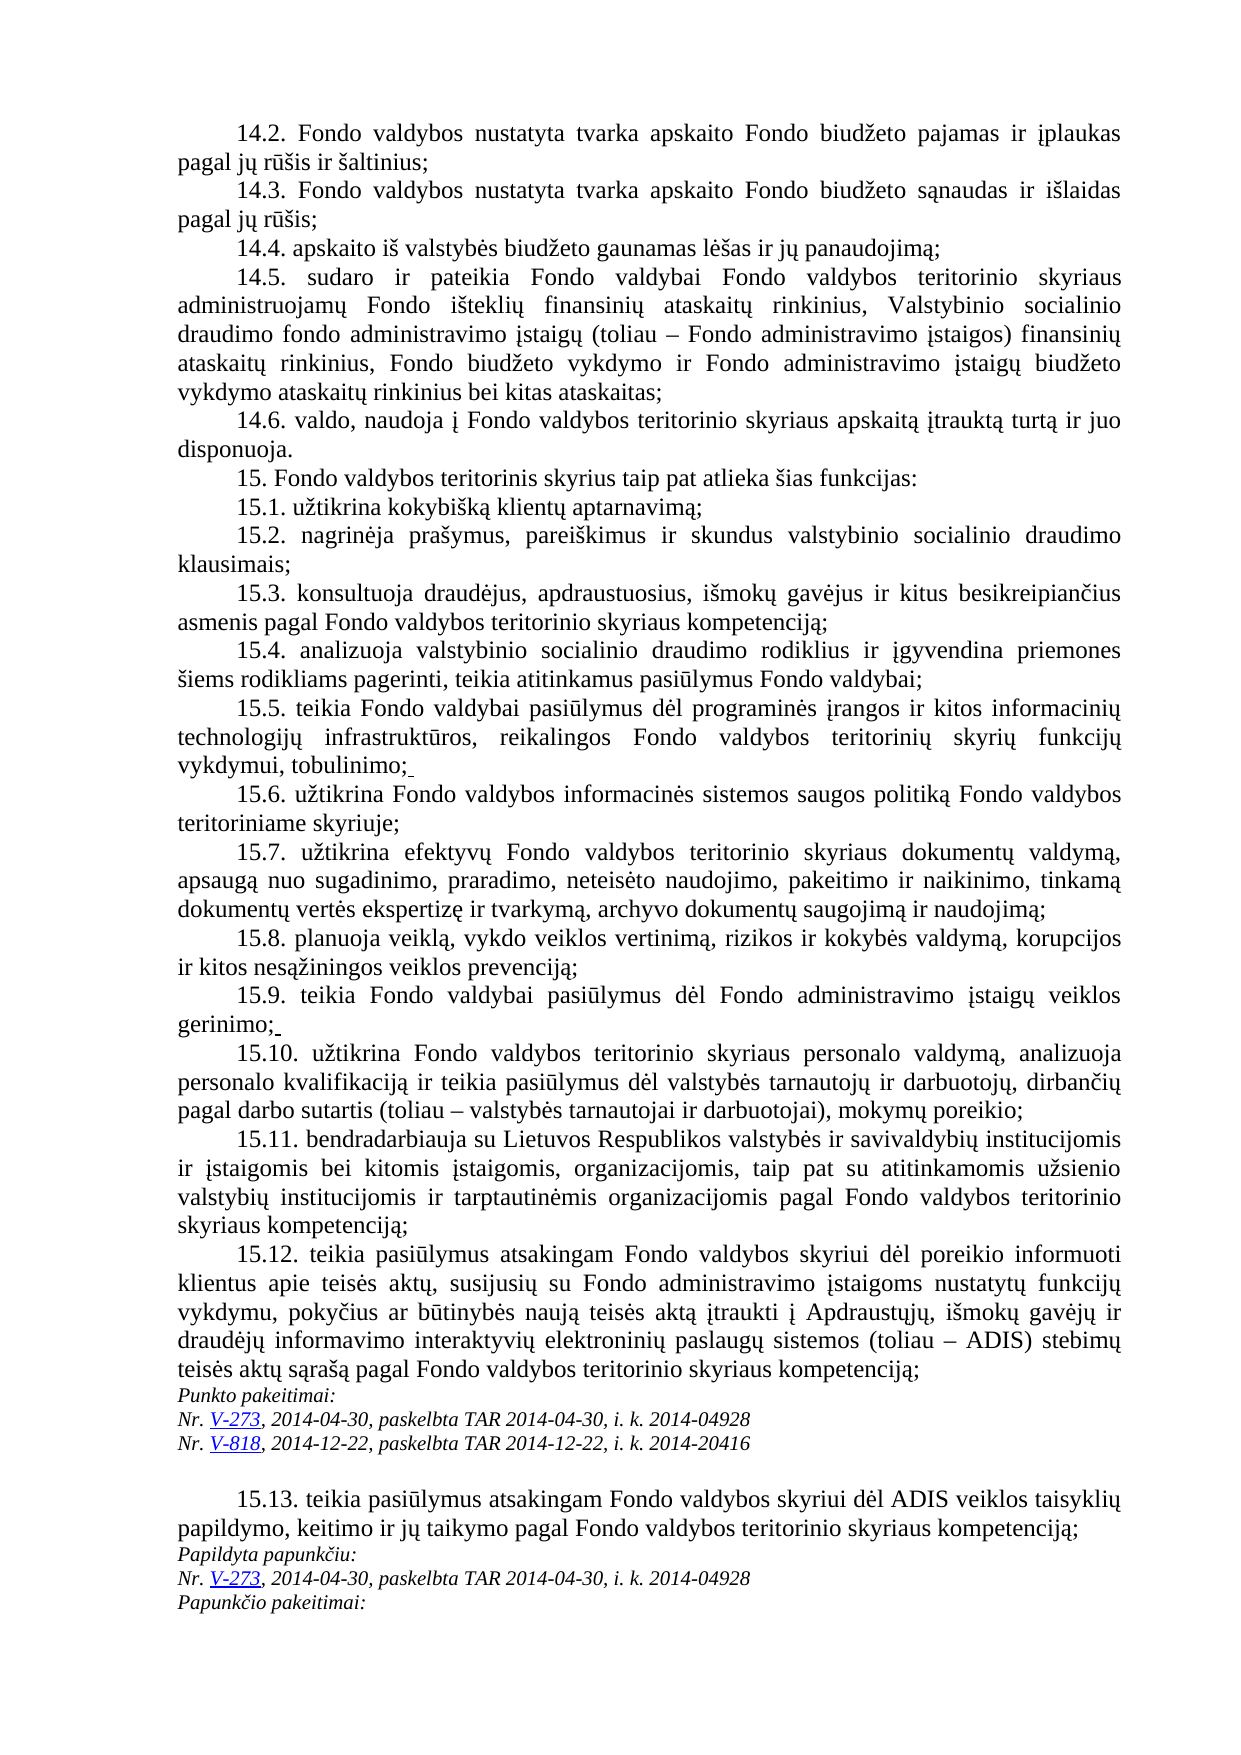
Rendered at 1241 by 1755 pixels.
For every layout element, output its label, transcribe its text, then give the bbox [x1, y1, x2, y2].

text Nr. V-273, 2014-04-30, paskelbta TAR 2014-04-30, i. k. 2014-04928 [177, 1407, 1122, 1431]
text Nr. V-818, 2014-12-22, paskelbta TAR 2014-12-22, i. k. 2014-20416 [177, 1431, 1122, 1455]
text Punkto pakeitimai: [177, 1383, 1122, 1407]
text 15.1. užtikrina kokybišką klientų aptarnavimą; [177, 492, 1122, 521]
text 15.13. teikia pasiūlymus atsakingam Fondo valdybos skyriui dėl ADIS veiklos taisyklių papildymo, keitimo ir jų taikymo pagal Fondo valdybos teritorinio skyriaus kompetenciją; [177, 1484, 1122, 1542]
text Papunkčio pakeitimai: [177, 1590, 1122, 1614]
text 15.4. analizuoja valstybinio socialinio draudimo rodiklius ir įgyvendina priemones šiems rodikliams pagerinti, teikia atitinkamus pasiūlymus Fondo valdybai; [177, 636, 1122, 693]
text 15.11. bendradarbiauja su Lietuvos Respublikos valstybės ir savivaldybių institucijomis ir įstaigomis bei kitomis įstaigomis, organizacijomis, taip pat su atitinkamomis užsienio valstybių institucijomis ir tarptautinėmis organizacijomis pagal Fondo valdybos teritorinio skyriaus kompetenciją; [177, 1124, 1122, 1239]
text 14.5. sudaro ir pateikia Fondo valdybai Fondo valdybos teritorinio skyriaus administruojamų Fondo išteklių finansinių ataskaitų rinkinius, Valstybinio socialinio draudimo fondo administravimo įstaigų (toliau – Fondo administravimo įstaigos) finansinių ataskaitų rinkinius, Fondo biudžeto vykdymo ir Fondo administravimo įstaigų biudžeto vykdymo ataskaitų rinkinius bei kitas ataskaitas; [177, 262, 1122, 406]
text 15. Fondo valdybos teritorinis skyrius taip pat atlieka šias funkcijas: [177, 463, 1122, 492]
text 15.10. užtikrina Fondo valdybos teritorinio skyriaus personalo valdymą, analizuoja personalo kvalifikaciją ir teikia pasiūlymus dėl valstybės tarnautojų ir darbuotojų, dirbančių pagal darbo sutartis (toliau – valstybės tarnautojai ir darbuotojai), mokymų poreikio; [177, 1038, 1122, 1124]
text 15.3. konsultuoja draudėjus, apdraustuosius, išmokų gavėjus ir kitus besikreipiančius asmenis pagal Fondo valdybos teritorinio skyriaus kompetenciją; [177, 578, 1122, 636]
text 15.2. nagrinėja prašymus, pareiškimus ir skundus valstybinio socialinio draudimo klausimais; [177, 521, 1122, 578]
text 14.4. apskaito iš valstybės biudžeto gaunamas lėšas ir jų panaudojimą; [177, 233, 1122, 262]
text 15.7. užtikrina efektyvų Fondo valdybos teritorinio skyriaus dokumentų valdymą, apsaugą nuo sugadinimo, praradimo, neteisėto naudojimo, pakeitimo ir naikinimo, tinkamą dokumentų vertės ekspertizę ir tvarkymą, archyvo dokumentų saugojimą ir naudojimą; [177, 837, 1122, 923]
text 14.3. Fondo valdybos nustatyta tvarka apskaito Fondo biudžeto sąnaudas ir išlaidas pagal jų rūšis; [177, 176, 1122, 233]
text 14.6. valdo, naudoja į Fondo valdybos teritorinio skyriaus apskaitą įtrauktą turtą ir juo disponuoja. [177, 406, 1122, 463]
text Nr. V-273, 2014-04-30, paskelbta TAR 2014-04-30, i. k. 2014-04928 [177, 1566, 1122, 1590]
text 15.12. teikia pasiūlymus atsakingam Fondo valdybos skyriui dėl poreikio informuoti klientus apie teisės aktų, susijusių su Fondo administravimo įstaigoms nustatytų funkcijų vykdymu, pokyčius ar būtinybės naują teisės aktą įtraukti į Apdraustųjų, išmokų gavėjų ir draudėjų informavimo interaktyvių elektroninių paslaugų sistemos (toliau – ADIS) stebimų teisės aktų sąrašą pagal Fondo valdybos teritorinio skyriaus kompetenciją; [177, 1239, 1122, 1383]
text 15.8. planuoja veiklą, vykdo veiklos vertinimą, rizikos ir kokybės valdymą, korupcijos ir kitos nesąžiningos veiklos prevenciją; [177, 923, 1122, 981]
text Papildyta papunkčiu: [177, 1542, 1122, 1566]
text 14.2. Fondo valdybos nustatyta tvarka apskaito Fondo biudžeto pajamas ir įplaukas pagal jų rūšis ir šaltinius; [177, 118, 1122, 176]
text 15.5. teikia Fondo valdybai pasiūlymus dėl programinės įrangos ir kitos informacinių technologijų infrastruktūros, reikalingos Fondo valdybos teritorinių skyrių funkcijų vykdymui, tobulinimo; [177, 693, 1122, 779]
text 15.6. užtikrina Fondo valdybos informacinės sistemos saugos politiką Fondo valdybos teritoriniame skyriuje; [177, 779, 1122, 837]
text 15.9. teikia Fondo valdybai pasiūlymus dėl Fondo administravimo įstaigų veiklos gerinimo; [177, 981, 1122, 1038]
